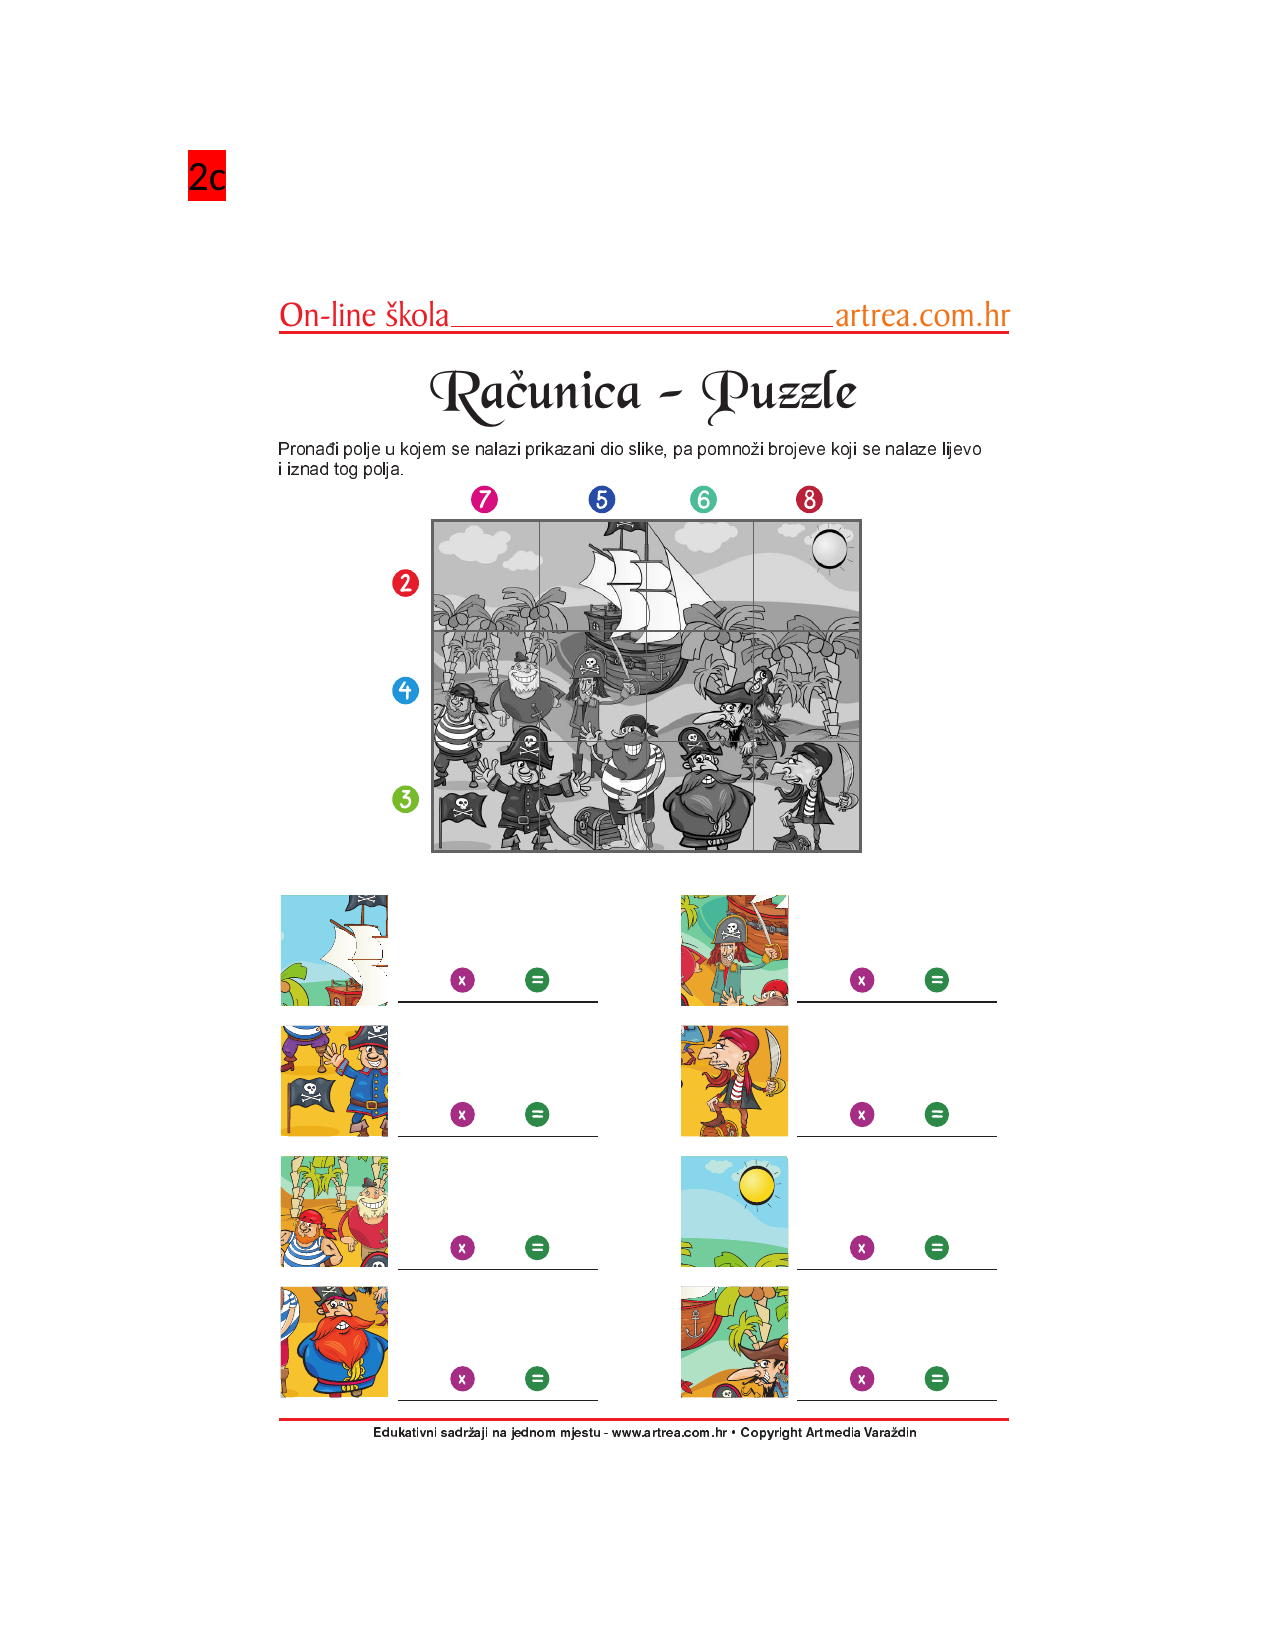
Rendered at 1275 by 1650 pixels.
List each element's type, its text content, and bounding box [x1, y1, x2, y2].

text 2c [187, 150, 1087, 201]
